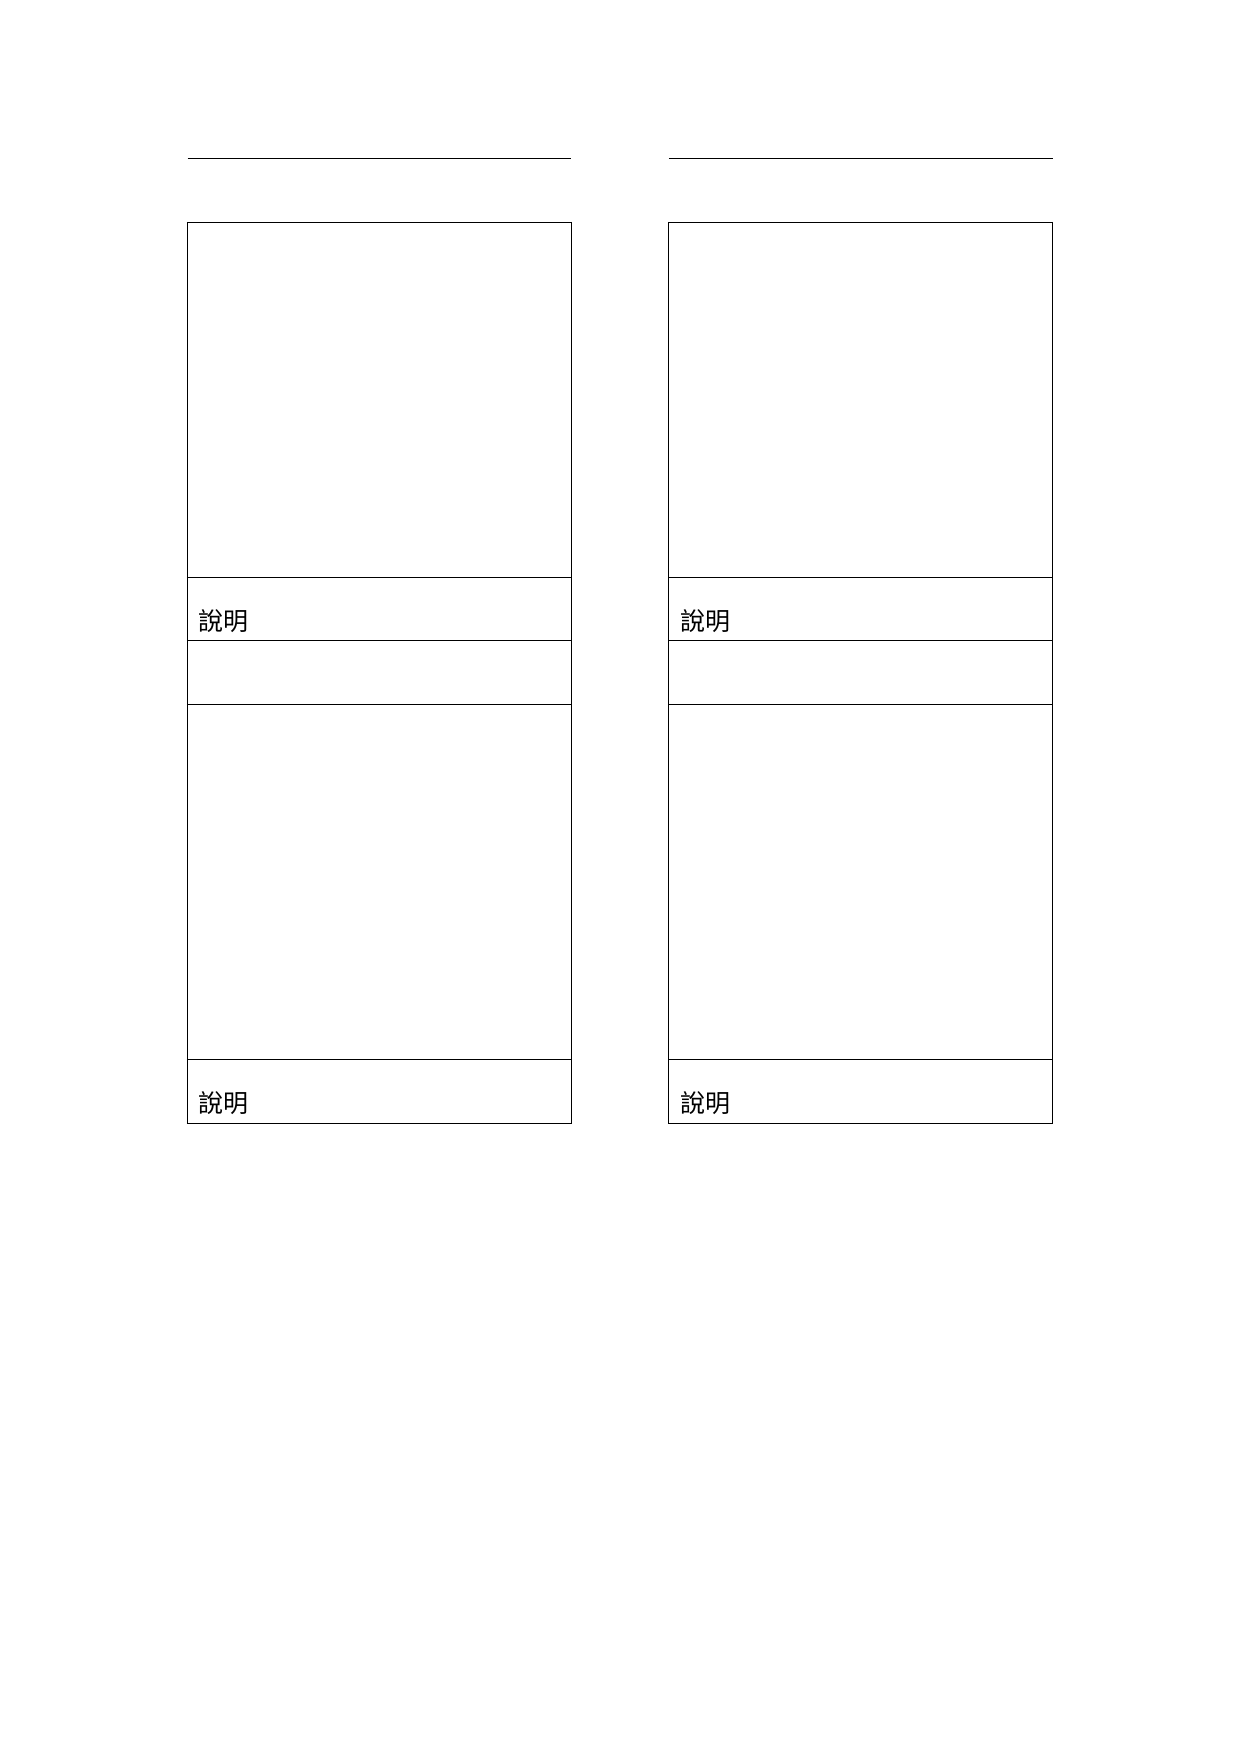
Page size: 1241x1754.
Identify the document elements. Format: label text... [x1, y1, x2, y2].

table_cell [669, 705, 1052, 1059]
table_cell [572, 1059, 668, 1122]
table_cell [188, 705, 571, 1059]
table_cell [188, 159, 571, 222]
table_cell 說明 [669, 578, 1052, 640]
table_cell [572, 640, 668, 704]
table_cell [572, 577, 668, 640]
table_cell [572, 222, 668, 577]
table_cell [669, 641, 1052, 704]
table_cell 說明 [669, 1060, 1052, 1122]
table_cell 說明 [188, 578, 571, 640]
table_cell [188, 223, 571, 577]
table_cell [188, 641, 571, 704]
table_cell [572, 704, 668, 1059]
table_cell [571, 158, 669, 222]
table_cell [669, 223, 1052, 577]
table_cell 說明 [188, 1060, 571, 1122]
table_cell [669, 159, 1053, 222]
